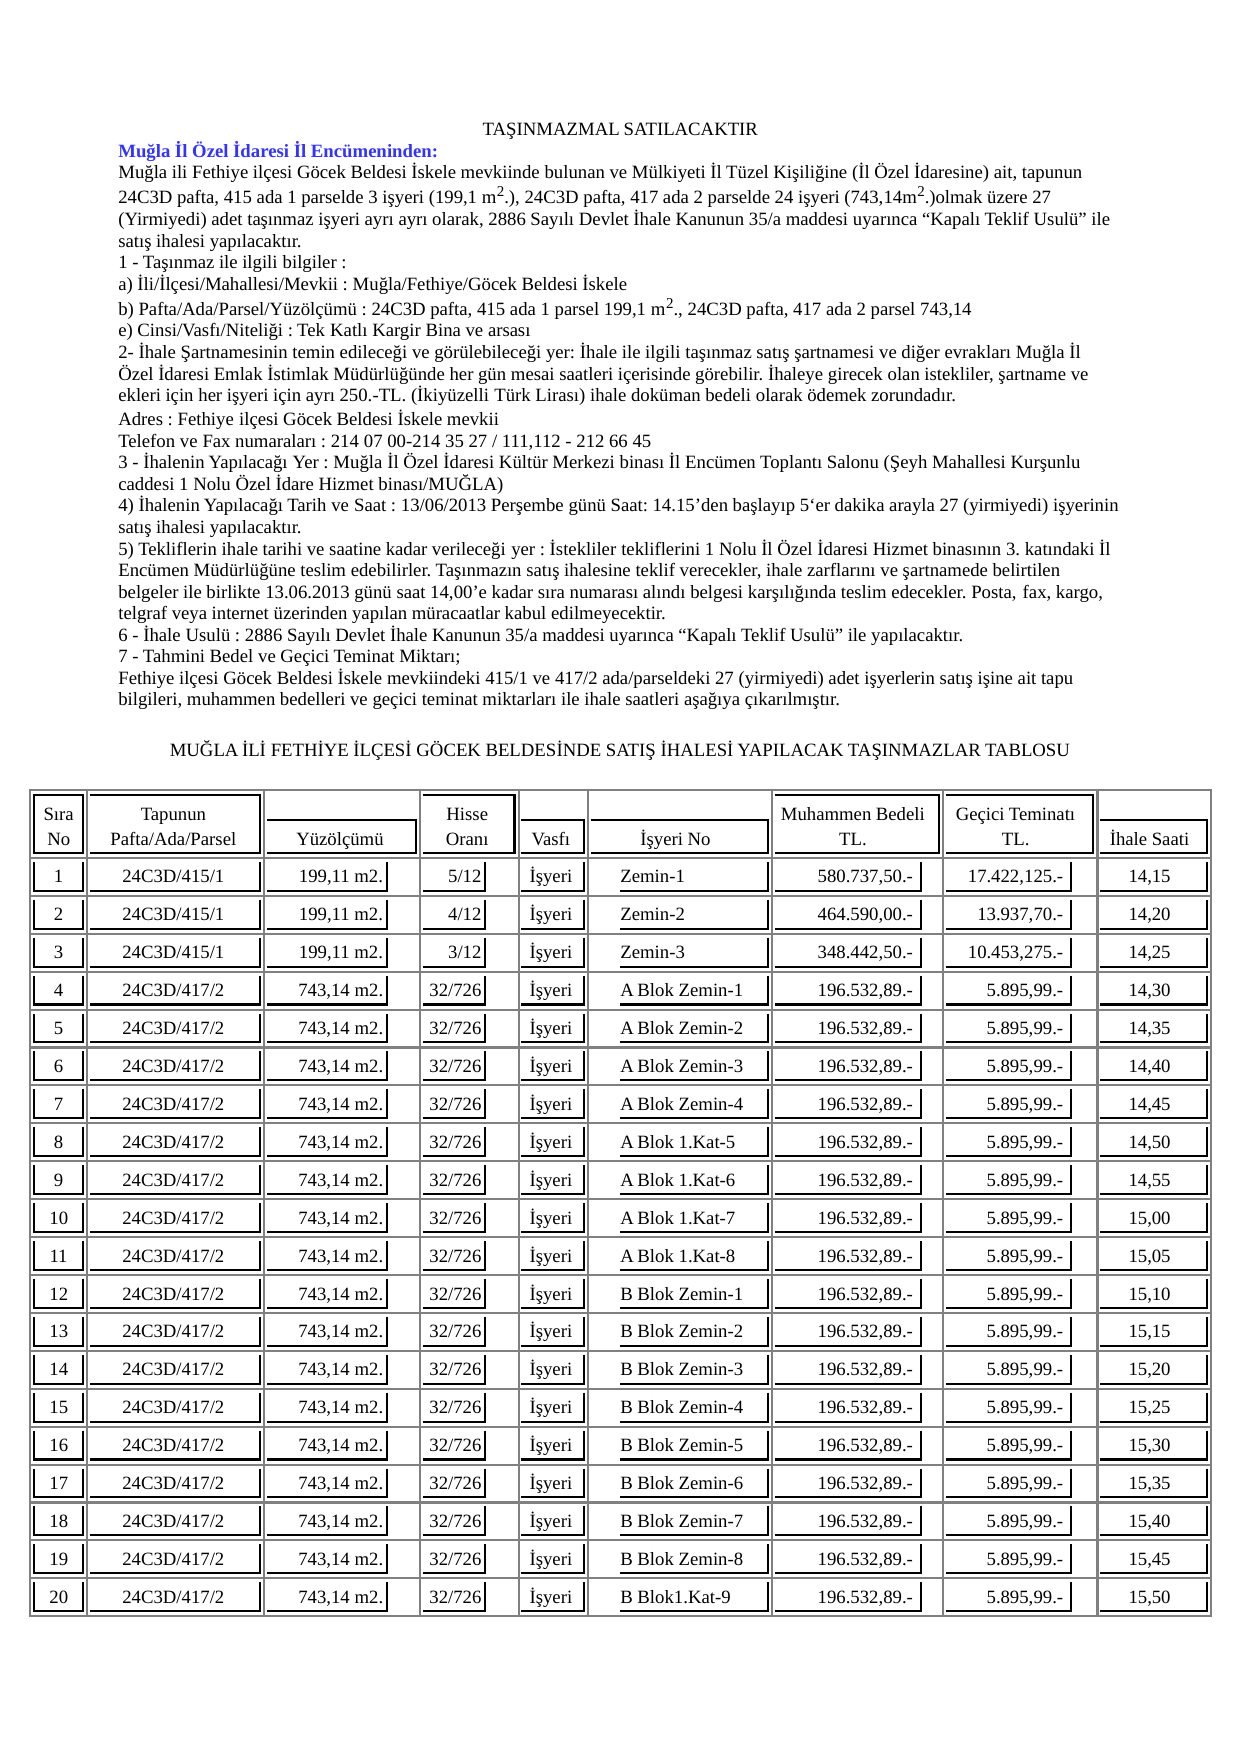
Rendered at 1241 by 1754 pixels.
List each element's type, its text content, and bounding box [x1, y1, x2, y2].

table_cell 24C3D/415/1 [88, 897, 263, 933]
table_cell İşyeri [520, 1124, 587, 1160]
table_cell 24C3D/417/2 [88, 1541, 263, 1577]
table_cell 199,11 m2. [265, 935, 419, 971]
table_cell 24C3D/417/2 [88, 1352, 263, 1388]
table_cell 32/726 [421, 1352, 518, 1388]
table_cell 24C3D/417/2 [88, 1466, 263, 1501]
table_cell A Blok 1.Kat-5 [589, 1124, 771, 1160]
table_cell 32/726 [421, 1390, 518, 1426]
table_cell İşyeri [520, 1238, 587, 1274]
table_cell 24C3D/417/2 [88, 1314, 263, 1350]
table_cell 10 [31, 1200, 86, 1236]
table_cell A Blok Zemin-4 [589, 1086, 771, 1122]
table_cell İşyeri [520, 1352, 587, 1388]
table_cell İşyeri [520, 1276, 587, 1312]
table_header Muhammen Bedeli TL. [773, 791, 942, 857]
table_cell Zemin-3 [589, 935, 771, 971]
table_cell 15,40 [1099, 1504, 1210, 1539]
table_cell B Blok Zemin-6 [589, 1466, 771, 1501]
table_cell 196.532,89.- [773, 1390, 942, 1426]
table_cell 196.532,89.- [773, 1428, 942, 1463]
table_cell 5.895,99.- [944, 1579, 1096, 1615]
table_header Yüzölçümü [265, 791, 419, 857]
table_cell 5.895,99.- [944, 1086, 1096, 1122]
table_cell 743,14 m2. [265, 1049, 419, 1084]
table_cell 32/726 [421, 1466, 518, 1501]
table_cell 20 [31, 1579, 86, 1615]
table_cell 196.532,89.- [773, 1238, 942, 1274]
table_cell 743,14 m2. [265, 1200, 419, 1236]
table_cell 13 [31, 1314, 86, 1350]
text a) İli/İlçesi/Mahallesi/Mevkii : Muğla/Fethiye/Göcek Beldesi İskele [118, 273, 1122, 294]
table_cell 24C3D/417/2 [88, 973, 263, 1008]
table_cell B Blok Zemin-4 [589, 1390, 771, 1426]
table_cell Zemin-2 [589, 897, 771, 933]
table_cell 199,11 m2. [265, 859, 419, 895]
table_cell 32/726 [421, 1541, 518, 1577]
table_cell 24C3D/415/1 [88, 935, 263, 971]
text 6 - İhale Usulü : 2886 Sayılı Devlet İhale Kanunun 35/a maddesi uyarınca “Kapalı Teklif Usulü” ile yapılacaktır. [118, 624, 1122, 645]
text 2- İhale Şartnamesinin temin edileceği ve görülebileceği yer: İhale ile ilgili taşınmaz satış şartnamesi ve diğer evrakları Muğla İl Özel İdaresi Emlak İstimlak Müdürlüğünde her gün mesai saatleri içerisinde görebilir. İhaleye girecek olan istekliler, şartname ve ekleri için her işyeri için ayrı 250.-TL. (İkiyüzelli Türk Lirası) ihale doküman bedeli olarak ödemek zorundadır. [118, 341, 1122, 406]
text e) Cinsi/Vasfı/Niteliği : Tek Katlı Kargir Bina ve arsası [118, 319, 1122, 341]
table_cell 743,14 m2. [265, 1428, 419, 1463]
table_cell 5.895,99.- [944, 1238, 1096, 1274]
table_cell İşyeri [520, 1541, 587, 1577]
table_cell 14,30 [1099, 973, 1210, 1008]
table_cell 5.895,99.- [944, 973, 1096, 1008]
table_cell 17.422,125.- [944, 859, 1096, 895]
table_cell 5.895,99.- [944, 1124, 1096, 1160]
table_cell 5.895,99.- [944, 1390, 1096, 1426]
table_cell 196.532,89.- [773, 1276, 942, 1312]
table_cell 199,11 m2. [265, 897, 419, 933]
table_cell 13.937,70.- [944, 897, 1096, 933]
table_cell 32/726 [421, 1049, 518, 1084]
table_cell 7 [31, 1086, 86, 1122]
table_cell 743,14 m2. [265, 1579, 419, 1615]
table_cell B Blok Zemin-1 [589, 1276, 771, 1312]
table_header Vasfı [520, 791, 587, 857]
table_cell 14,20 [1099, 897, 1210, 933]
text 3 - İhalenin Yapılacağı Yer : Muğla İl Özel İdaresi Kültür Merkezi binası İl Encümen Toplantı Salonu (Şeyh Mahallesi Kurşunlu caddesi 1 Nolu Özel İdare Hizmet binası/MUĞLA) [118, 451, 1122, 494]
text Muğla ili Fethiye ilçesi Göcek Beldesi İskele mevkiinde bulunan ve Mülkiyeti İl Tüzel Kişiliğine (İl Özel İdaresine) ait, tapunun 24C3D pafta, 415 ada 1 parselde 3 işyeri (199,1 m2.), 24C3D pafta, 417 ada 2 parselde 24 işyeri (743,14m2.)olmak üzere 27 (Yirmiyedi) adet taşınmaz işyeri ayrı ayrı olarak, 2886 Sayılı Devlet İhale Kanunun 35/a maddesi uyarınca “Kapalı Teklif Usulü” ile satış ihalesi yapılacaktır. [118, 161, 1122, 251]
table_cell İşyeri [520, 897, 587, 933]
table_cell 15,10 [1099, 1276, 1210, 1312]
table_cell 196.532,89.- [773, 1162, 942, 1198]
table_cell 24C3D/417/2 [88, 1390, 263, 1426]
table_cell 15,25 [1099, 1390, 1210, 1426]
table_cell 14,35 [1099, 1011, 1210, 1046]
table_cell 5.895,99.- [944, 1541, 1096, 1577]
table_cell 32/726 [421, 1276, 518, 1312]
table_cell 32/726 [421, 1579, 518, 1615]
table_cell 743,14 m2. [265, 1352, 419, 1388]
table_cell 24C3D/417/2 [88, 1504, 263, 1539]
text b) Pafta/Ada/Parsel/Yüzölçümü : 24C3D pafta, 415 ada 1 parsel 199,1 m2., 24C3D pafta, 417 ada 2 parsel 743,14 [118, 294, 1122, 319]
table_cell 5.895,99.- [944, 1049, 1096, 1084]
table_cell 14,45 [1099, 1086, 1210, 1122]
table_cell 196.532,89.- [773, 1504, 942, 1539]
table_cell 32/726 [421, 1238, 518, 1274]
table_cell 196.532,89.- [773, 1049, 942, 1084]
table_cell İşyeri [520, 1086, 587, 1122]
table_cell 196.532,89.- [773, 1466, 942, 1501]
text Fethiye ilçesi Göcek Beldesi İskele mevkiindeki 415/1 ve 417/2 ada/parseldeki 27 (yirmiyedi) adet işyerlerin satış işine ait tapu bilgileri, muhammen bedelleri ve geçici teminat miktarları ile ihale saatleri aşağıya çıkarılmıştır. [118, 667, 1122, 710]
table_cell 5.895,99.- [944, 1466, 1096, 1501]
table_cell 743,14 m2. [265, 1011, 419, 1046]
table_cell İşyeri [520, 1200, 587, 1236]
table_cell 196.532,89.- [773, 1541, 942, 1577]
table_cell İşyeri [520, 1428, 587, 1463]
table_cell İşyeri [520, 1314, 587, 1350]
table_cell 15 [31, 1390, 86, 1426]
table_cell A Blok 1.Kat-8 [589, 1238, 771, 1274]
text 1 - Taşınmaz ile ilgili bilgiler : [118, 251, 1122, 273]
table_cell 4 [31, 973, 86, 1008]
table_cell 743,14 m2. [265, 1238, 419, 1274]
table_cell A Blok Zemin-1 [589, 973, 771, 1008]
table_cell 15,15 [1099, 1314, 1210, 1350]
table_cell 743,14 m2. [265, 1162, 419, 1198]
text Adres : Fethiye ilçesi Göcek Beldesi İskele mevkii [118, 406, 1122, 429]
table_cell 24C3D/417/2 [88, 1238, 263, 1274]
table_cell 5.895,99.- [944, 1428, 1096, 1463]
table_cell 14,50 [1099, 1124, 1210, 1160]
table_cell 18 [31, 1504, 86, 1539]
table_cell 743,14 m2. [265, 1314, 419, 1350]
table_cell 196.532,89.- [773, 1086, 942, 1122]
table_cell 743,14 m2. [265, 973, 419, 1008]
table_cell 15,20 [1099, 1352, 1210, 1388]
table_header Tapunun Pafta/Ada/Parsel [88, 791, 263, 857]
table_cell 196.532,89.- [773, 973, 942, 1008]
table_header Hisse Oranı [421, 791, 518, 857]
table_cell A Blok Zemin-3 [589, 1049, 771, 1084]
text Telefon ve Fax numaraları : 214 07 00-214 35 27 / 111,112 - 212 66 45 [118, 429, 1122, 451]
table_cell İşyeri [520, 1390, 587, 1426]
table_cell A Blok 1.Kat-7 [589, 1200, 771, 1236]
table_cell 5.895,99.- [944, 1011, 1096, 1046]
table_cell 14,40 [1099, 1049, 1210, 1084]
table_cell 32/726 [421, 1200, 518, 1236]
table_cell 32/726 [421, 1314, 518, 1350]
table_cell 32/726 [421, 1162, 518, 1198]
table_cell 24C3D/417/2 [88, 1011, 263, 1046]
table_cell 11 [31, 1238, 86, 1274]
text 7 - Tahmini Bedel ve Geçici Teminat Miktarı; [118, 645, 1122, 667]
table_cell 32/726 [421, 1124, 518, 1160]
table_cell 743,14 m2. [265, 1124, 419, 1160]
table_cell İşyeri [520, 1162, 587, 1198]
table_cell B Blok Zemin-7 [589, 1504, 771, 1539]
table_cell 24C3D/417/2 [88, 1124, 263, 1160]
table_cell 15,05 [1099, 1238, 1210, 1274]
table_cell 9 [31, 1162, 86, 1198]
table_cell 3 [31, 935, 86, 971]
table_cell İşyeri [520, 1579, 587, 1615]
text 4) İhalenin Yapılacağı Tarih ve Saat : 13/06/2013 Perşembe günü Saat: 14.15’den başlayıp 5‘er dakika arayla 27 (yirmiyedi) işyerinin satış ihalesi yapılacaktır. [118, 494, 1122, 537]
table_cell 2 [31, 897, 86, 933]
table_cell 16 [31, 1428, 86, 1463]
table_cell İşyeri [520, 1049, 587, 1084]
table_cell 743,14 m2. [265, 1086, 419, 1122]
table_cell 196.532,89.- [773, 1352, 942, 1388]
table_cell 24C3D/415/1 [88, 859, 263, 895]
table_cell İşyeri [520, 859, 587, 895]
table_header Geçici Teminatı TL. [944, 791, 1096, 857]
table_cell B Blok Zemin-8 [589, 1541, 771, 1577]
table_cell 5.895,99.- [944, 1352, 1096, 1388]
table_cell 196.532,89.- [773, 1579, 942, 1615]
table_cell 5/12 [421, 859, 518, 895]
table_cell 5.895,99.- [944, 1200, 1096, 1236]
table_cell 24C3D/417/2 [88, 1162, 263, 1198]
table_cell 3/12 [421, 935, 518, 971]
table_cell 8 [31, 1124, 86, 1160]
table_cell İşyeri [520, 973, 587, 1008]
table_cell 32/726 [421, 973, 518, 1008]
table_cell İşyeri [520, 1011, 587, 1046]
table_header İhale Saati [1099, 791, 1210, 857]
table_cell 5.895,99.- [944, 1162, 1096, 1198]
table_cell 5.895,99.- [944, 1314, 1096, 1350]
table_cell 10.453,275.- [944, 935, 1096, 971]
text 5) Tekliflerin ihale tarihi ve saatine kadar verileceği yer : İstekliler tekliflerini 1 Nolu İl Özel İdaresi Hizmet binasının 3. katındaki İl Encümen Müdürlüğüne teslim edebilirler. Taşınmazın satış ihalesine teklif verecekler, ihale zarflarını ve şartnamede belirtilen belgeler ile birlikte 13.06.2013 günü saat 14,00’e kadar sıra numarası alındı belgesi karşılığında teslim edecekler. Posta, fax, kargo, telgraf veya internet üzerinden yapılan müracaatlar kabul edilmeyecektir. [118, 537, 1122, 624]
table_cell 14 [31, 1352, 86, 1388]
table_cell 580.737,50.- [773, 859, 942, 895]
text TAŞINMAZMAL SATILACAKTIR [118, 118, 1122, 140]
table_cell 32/726 [421, 1504, 518, 1539]
table_cell 17 [31, 1466, 86, 1501]
table_cell 6 [31, 1049, 86, 1084]
table_cell 743,14 m2. [265, 1390, 419, 1426]
table_cell 32/726 [421, 1011, 518, 1046]
table_cell 743,14 m2. [265, 1276, 419, 1312]
table_cell B Blok1.Kat-9 [589, 1579, 771, 1615]
table_cell 14,25 [1099, 935, 1210, 971]
text MUĞLA İLİ FETHİYE İLÇESİ GÖCEK BELDESİNDE SATIŞ İHALESİ YAPILACAK TAŞINMAZLAR TABLOSU [118, 739, 1122, 760]
table_cell Zemin-1 [589, 859, 771, 895]
table_cell B Blok Zemin-5 [589, 1428, 771, 1463]
table_cell 24C3D/417/2 [88, 1200, 263, 1236]
table_cell 24C3D/417/2 [88, 1579, 263, 1615]
table_cell 15,30 [1099, 1428, 1210, 1463]
table_cell 196.532,89.- [773, 1011, 942, 1046]
table_cell 743,14 m2. [265, 1466, 419, 1501]
table_cell 743,14 m2. [265, 1541, 419, 1577]
table_cell 196.532,89.- [773, 1124, 942, 1160]
table_cell 32/726 [421, 1428, 518, 1463]
table_cell B Blok Zemin-2 [589, 1314, 771, 1350]
table_cell 15,00 [1099, 1200, 1210, 1236]
table_cell 348.442,50.- [773, 935, 942, 971]
table_cell A Blok 1.Kat-6 [589, 1162, 771, 1198]
table_cell İşyeri [520, 1504, 587, 1539]
table_cell 15,50 [1099, 1579, 1210, 1615]
table_cell 32/726 [421, 1086, 518, 1122]
table_cell 5.895,99.- [944, 1276, 1096, 1312]
table_cell 5 [31, 1011, 86, 1046]
text Muğla İl Özel İdaresi İl Encümeninden: [118, 140, 1122, 161]
table_cell 196.532,89.- [773, 1200, 942, 1236]
table_cell B Blok Zemin-3 [589, 1352, 771, 1388]
table_cell 24C3D/417/2 [88, 1276, 263, 1312]
table_cell 14,55 [1099, 1162, 1210, 1198]
table_cell 1 [31, 859, 86, 895]
table_cell 24C3D/417/2 [88, 1049, 263, 1084]
table_cell İşyeri [520, 935, 587, 971]
table_cell A Blok Zemin-2 [589, 1011, 771, 1046]
table_cell 19 [31, 1541, 86, 1577]
table_cell 743,14 m2. [265, 1504, 419, 1539]
table_cell 4/12 [421, 897, 518, 933]
table_cell 24C3D/417/2 [88, 1086, 263, 1122]
table_cell 15,45 [1099, 1541, 1210, 1577]
table_cell İşyeri [520, 1466, 587, 1501]
table_cell 12 [31, 1276, 86, 1312]
table_cell 24C3D/417/2 [88, 1428, 263, 1463]
table_header İşyeri No [589, 791, 771, 857]
table_cell 196.532,89.- [773, 1314, 942, 1350]
table_cell 15,35 [1099, 1466, 1210, 1501]
table_cell 5.895,99.- [944, 1504, 1096, 1539]
table_cell 464.590,00.- [773, 897, 942, 933]
table_header Sıra No [31, 791, 86, 857]
table_cell 14,15 [1099, 859, 1210, 895]
